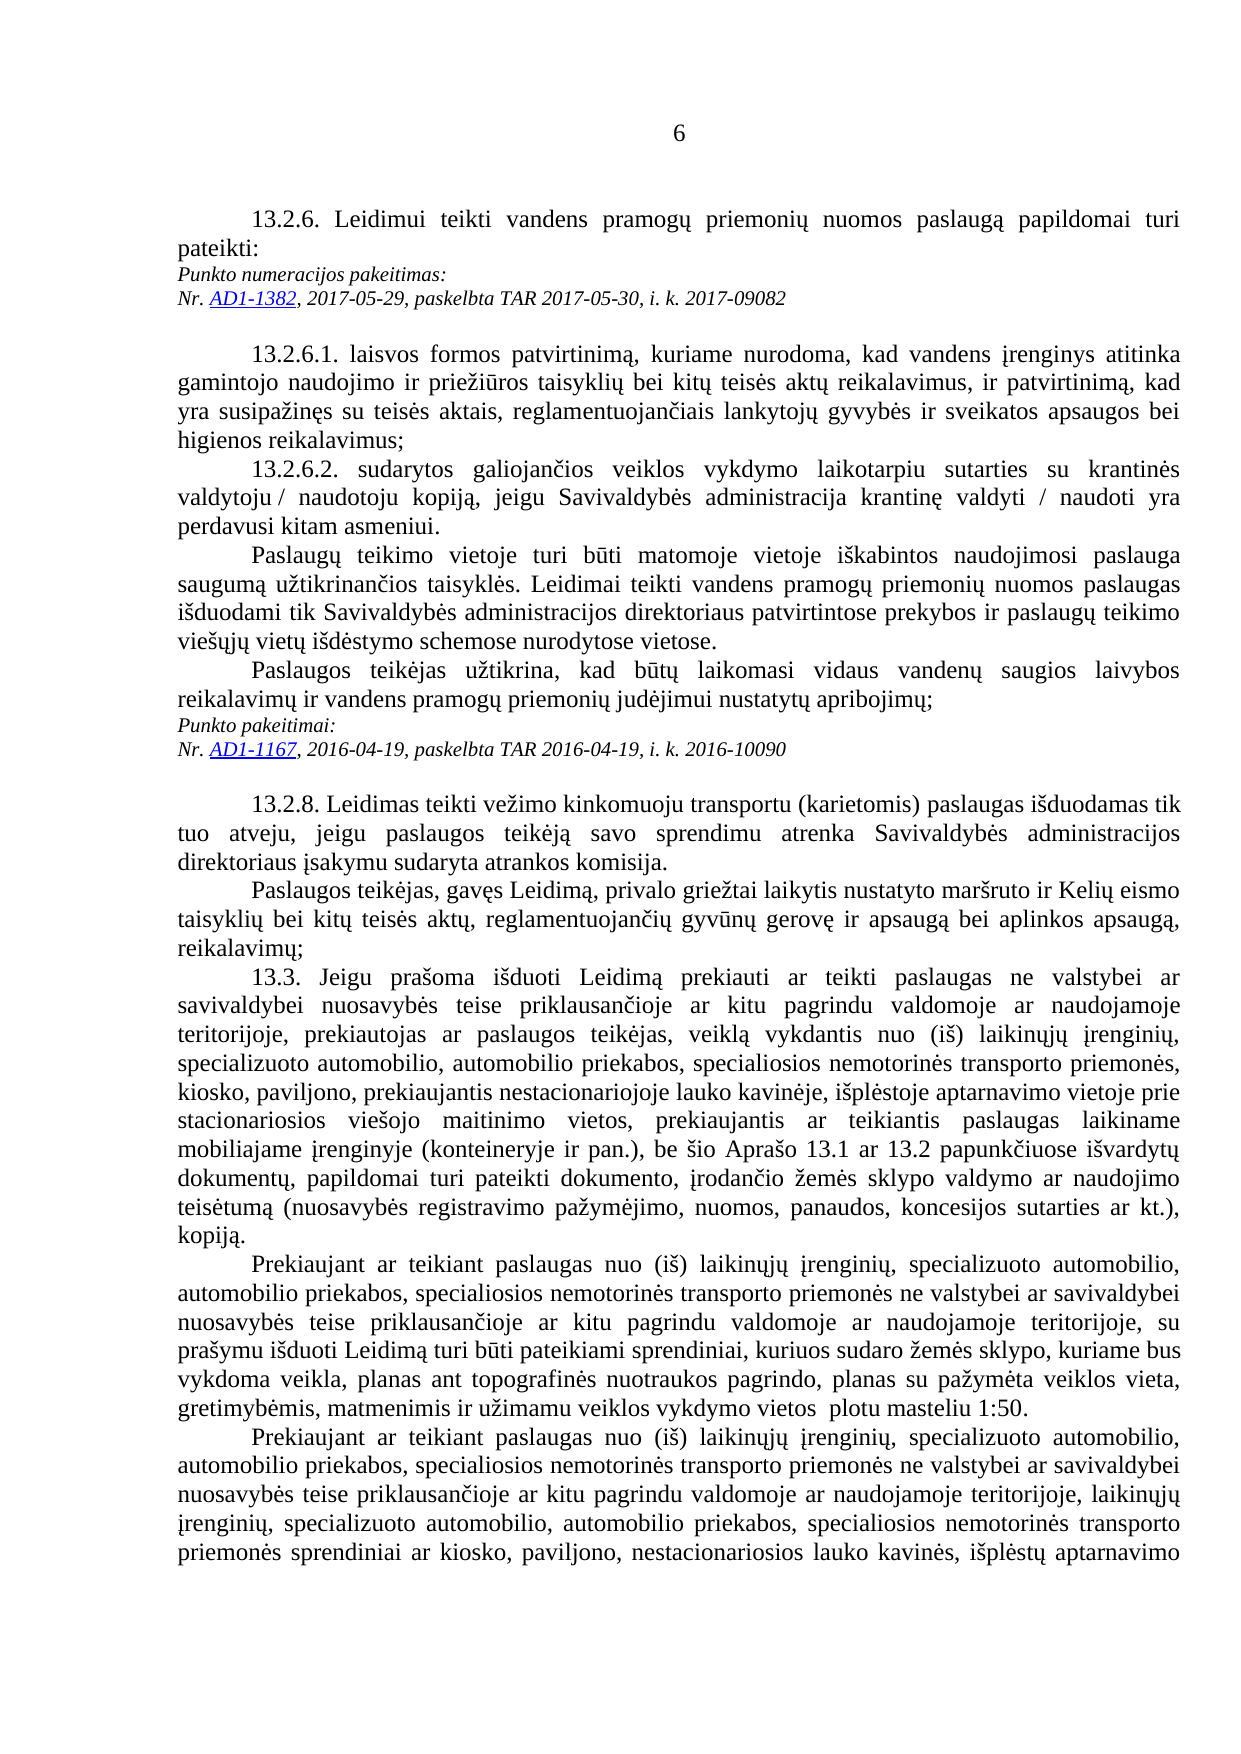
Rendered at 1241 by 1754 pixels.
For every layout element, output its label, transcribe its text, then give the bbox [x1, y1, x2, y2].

text Punkto numeracijos pakeitimas: [177, 262, 1181, 286]
text Prekiaujant ar teikiant paslaugas nuo (iš) laikinųjų įrenginių, specializuoto automobilio, automobilio priekabos, specialiosios nemotorinės transporto priemonės ne valstybei ar savivaldybei nuosavybės teise priklausančioje ar kitu pagrindu valdomoje ar naudojamoje teritorijoje, laikinųjų įrenginių, specializuoto automobilio, automobilio priekabos, specialiosios nemotorinės transporto priemonės sprendiniai ar kiosko, paviljono, nestacionariosios lauko kavinės, išplėstų aptarnavimo [177, 1422, 1181, 1566]
text Prekiaujant ar teikiant paslaugas nuo (iš) laikinųjų įrenginių, specializuoto automobilio, automobilio priekabos, specialiosios nemotorinės transporto priemonės ne valstybei ar savivaldybei nuosavybės teise priklausančioje ar kitu pagrindu valdomoje ar naudojamoje teritorijoje, su prašymu išduoti Leidimą turi būti pateikiami sprendiniai, kuriuos sudaro žemės sklypo, kuriame bus vykdoma veikla, planas ant topografinės nuotraukos pagrindo, planas su pažymėta veiklos vieta, gretimybėmis, matmenimis ir užimamu veiklos vykdymo vietos plotu masteliu 1:50. [177, 1249, 1181, 1422]
text 13.3. Jeigu prašoma išduoti Leidimą prekiauti ar teikti paslaugas ne valstybei ar savivaldybei nuosavybės teise priklausančioje ar kitu pagrindu valdomoje ar naudojamoje teritorijoje, prekiautojas ar paslaugos teikėjas, veiklą vykdantis nuo (iš) laikinųjų įrenginių, specializuoto automobilio, automobilio priekabos, specialiosios nemotorinės transporto priemonės, kiosko, paviljono, prekiaujantis nestacionariojoje lauko kavinėje, išplėstoje aptarnavimo vietoje prie stacionariosios viešojo maitinimo vietos, prekiaujantis ar teikiantis paslaugas laikiname mobiliajame įrenginyje (konteineryje ir pan.), be šio Aprašo 13.1 ar 13.2 papunkčiuose išvardytų dokumentų, papildomai turi pateikti dokumento, įrodančio žemės sklypo valdymo ar naudojimo teisėtumą (nuosavybės registravimo pažymėjimo, nuomos, panaudos, koncesijos sutarties ar kt.), kopiją. [177, 962, 1181, 1249]
text Paslaugos teikėjas užtikrina, kad būtų laikomasi vidaus vandenų saugios laivybos reikalavimų ir vandens pramogų priemonių judėjimui nustatytų apribojimų; [177, 655, 1181, 712]
text 13.2.6.2. sudarytos galiojančios veiklos vykdymo laikotarpiu sutarties su krantinės valdytoju / naudotoju kopiją, jeigu Savivaldybės administracija krantinę valdyti / naudoti yra perdavusi kitam asmeniui. [177, 454, 1181, 540]
text 13.2.6. Leidimui teikti vandens pramogų priemonių nuomos paslaugą papildomai turi pateikti: [177, 204, 1181, 262]
text Paslaugos teikėjas, gavęs Leidimą, privalo griežtai laikytis nustatyto maršruto ir Kelių eismo taisyklių bei kitų teisės aktų, reglamentuojančių gyvūnų gerovę ir apsaugą bei aplinkos apsaugą, reikalavimų; [177, 876, 1181, 962]
text 13.2.6.1. laisvos formos patvirtinimą, kuriame nurodoma, kad vandens įrenginys atitinka gamintojo naudojimo ir priežiūros taisyklių bei kitų teisės aktų reikalavimus, ir patvirtinimą, kad yra susipažinęs su teisės aktais, reglamentuojančiais lankytojų gyvybės ir sveikatos apsaugos bei higienos reikalavimus; [177, 339, 1181, 454]
text 13.2.8. Leidimas teikti vežimo kinkomuoju transportu (karietomis) paslaugas išduodamas tik tuo atveju, jeigu paslaugos teikėją savo sprendimu atrenka Savivaldybės administracijos direktoriaus įsakymu sudaryta atrankos komisija. [177, 789, 1181, 876]
text Nr. AD1-1167, 2016-04-19, paskelbta TAR 2016-04-19, i. k. 2016-10090 [177, 737, 1181, 761]
text Punkto pakeitimai: [177, 712, 1181, 737]
text Paslaugų teikimo vietoje turi būti matomoje vietoje iškabintos naudojimosi paslauga saugumą užtikrinančios taisyklės. Leidimai teikti vandens pramogų priemonių nuomos paslaugas išduodami tik Savivaldybės administracijos direktoriaus patvirtintose prekybos ir paslaugų teikimo viešųjų vietų išdėstymo schemose nurodytose vietose. [177, 540, 1181, 655]
text Nr. AD1-1382, 2017-05-29, paskelbta TAR 2017-05-30, i. k. 2017-09082 [177, 286, 1181, 310]
